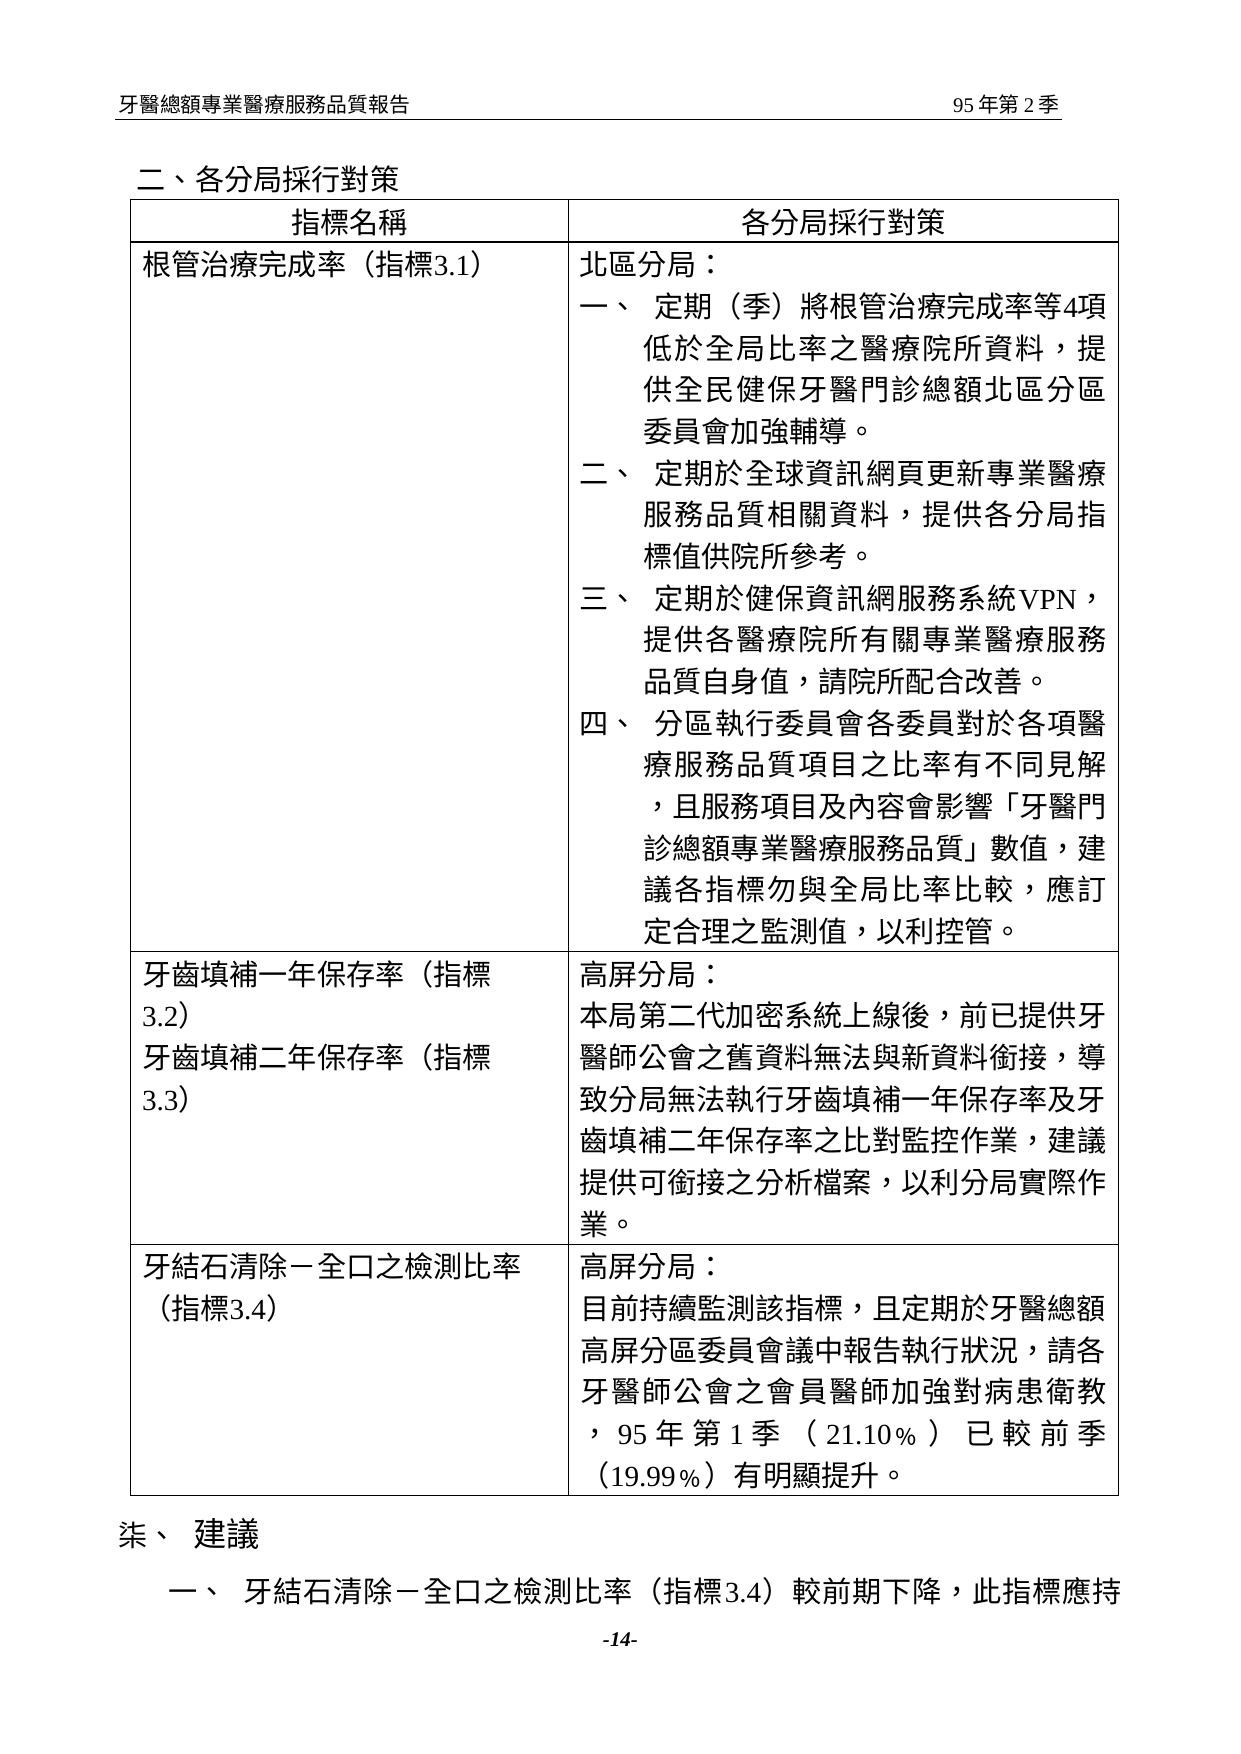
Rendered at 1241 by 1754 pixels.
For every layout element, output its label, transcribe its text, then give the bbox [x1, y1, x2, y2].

table_cell 牙齒填補一年保存率（指標3.2） 牙齒填補二年保存率（指標3.3） [131, 952, 568, 1243]
list 建議 [118, 1508, 1122, 1556]
text 二、各分局採行對策 [136, 156, 1122, 199]
table_cell 牙結石清除－全口之檢測比率 （指標3.4） [131, 1245, 568, 1494]
table_cell 高屏分局： 本局第二代加密系統上線後，前已提供牙醫師公會之舊資料無法與新資料銜接，導致分局無法執行牙齒填補一年保存率及牙齒填補二年保存率之比對監控作業，建議提供可銜接之分析檔案，以利分局實際作業。 [569, 952, 1118, 1243]
table_header 各分局採行對策 [569, 200, 1118, 241]
table_header 指標名稱 [131, 200, 568, 241]
table_cell 根管治療完成率（指標3.1） [131, 243, 568, 951]
table_cell 高屏分局： 目前持續監測該指標，且定期於牙醫總額高屏分區委員會議中報告執行狀況，請各牙醫師公會之會員醫師加強對病患衛教，95年第1季（21.10﹪）已較前季（19.99﹪）有明顯提升。 [569, 1245, 1118, 1494]
list 牙結石清除－全口之檢測比率（指標3.4）較前期下降，此指標應持 [168, 1568, 1122, 1611]
table_cell 北區分局： 定期（季）將根管治療完成率等4項低於全局比率之醫療院所資料，提供全民健保牙醫門診總額北區分區委員會加強輔導。 定期於全球資訊網頁更新專業醫療服務品質相關資料，提供各分局指標值供院所參考。 定期於健保資訊網服務系統VPN，提供各醫療院所有關專業醫療服務品質自身值，請院所配合改善。 分區執行委員會各委員對於各項醫療服務品質項目之比率有不同見解，且服務項目及內容會影響「牙醫門診總額專業醫療服務品質」數值，建議各指標勿與全局比率比較，應訂定合理之監測值，以利控管。 [569, 243, 1118, 951]
